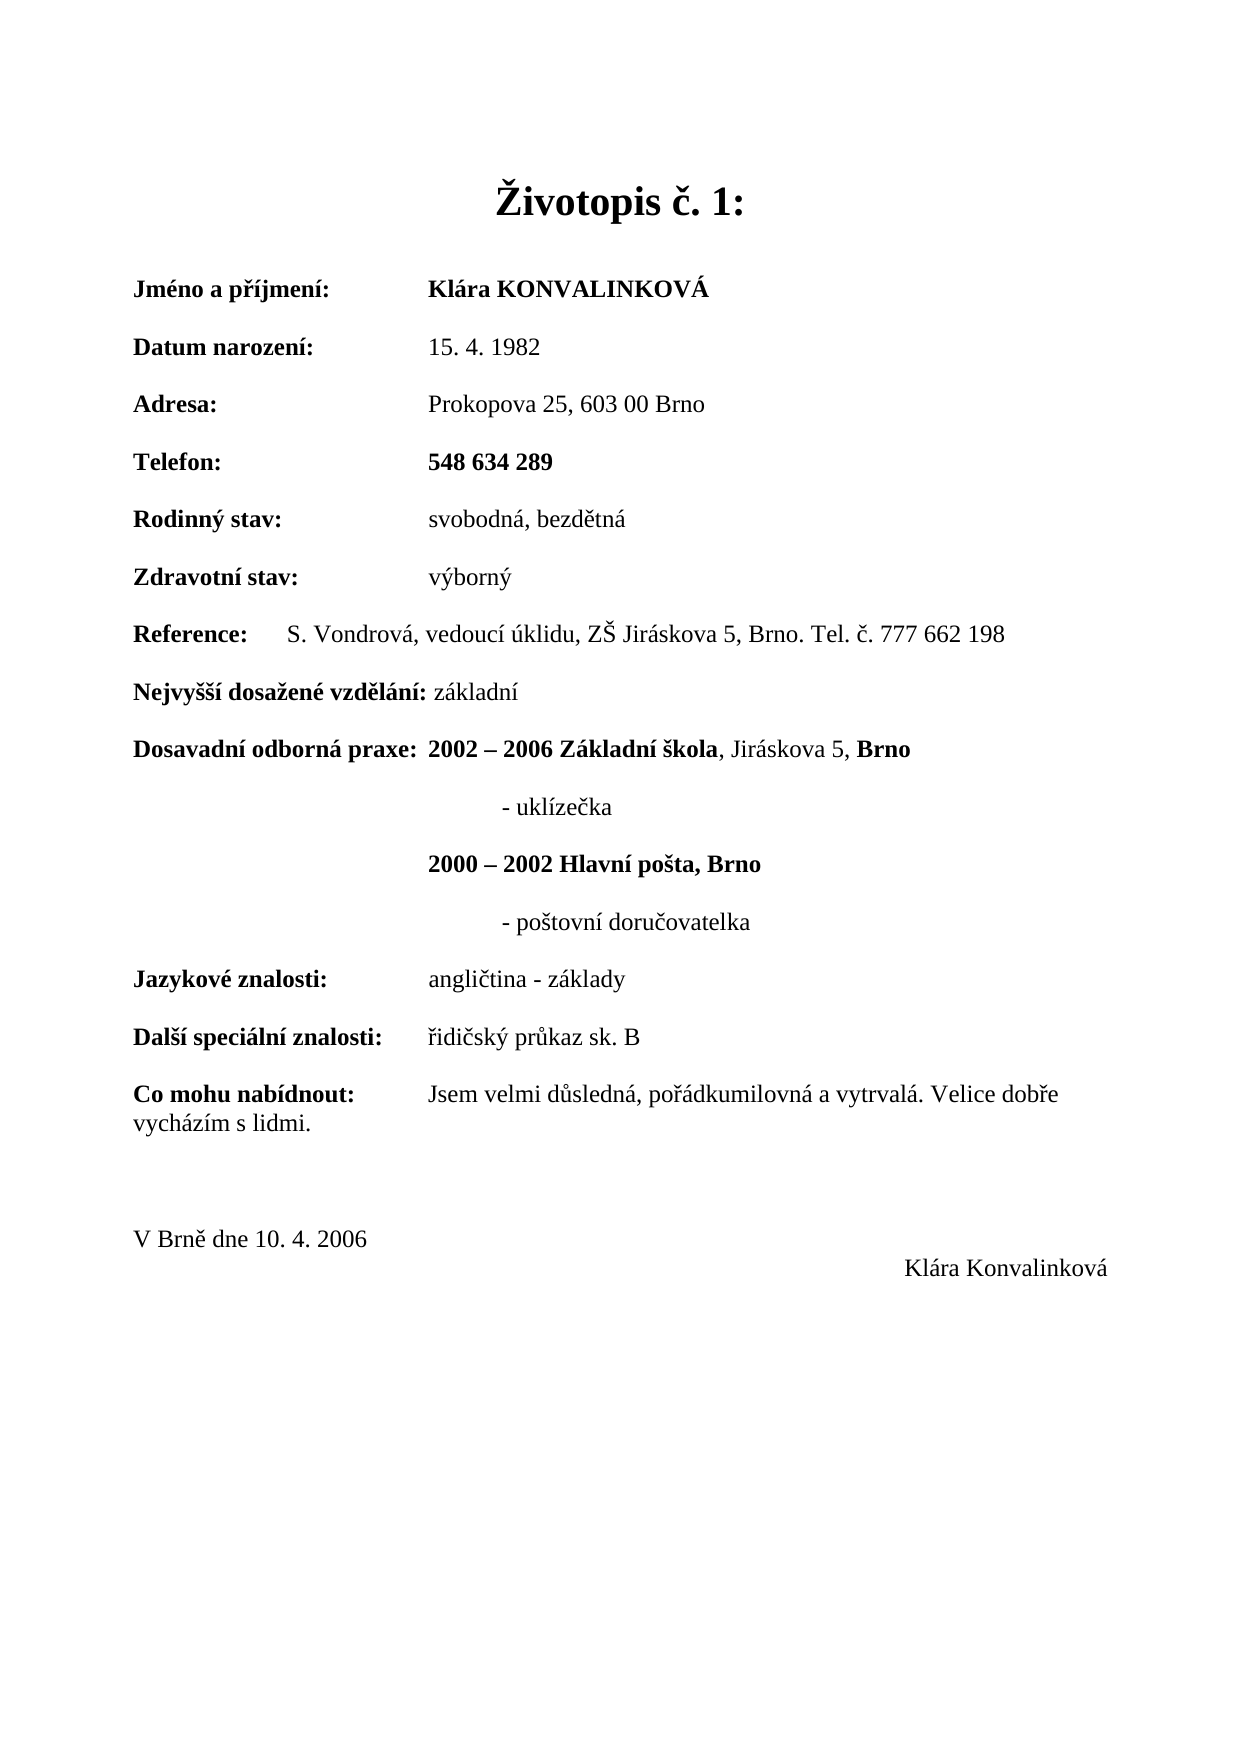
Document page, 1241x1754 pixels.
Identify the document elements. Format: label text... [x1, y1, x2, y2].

text Datum narození: 15. 4. 1982 [133, 332, 1107, 361]
text Nejvyšší dosažené vzdělání: základní [133, 677, 1107, 706]
text Dosavadní odborná praxe: 2002 – 2006 Základní škola, Jiráskova 5, Brno [133, 734, 1107, 763]
text Reference: S. Vondrová, vedoucí úklidu, ZŠ Jiráskova 5, Brno. Tel. č. 777 662 198 [133, 619, 1107, 648]
text Zdravotní stav: výborný [133, 562, 1107, 591]
text Další speciální znalosti: řidičský průkaz sk. B [133, 1022, 1107, 1051]
text Životopis č. 1: [133, 176, 1107, 224]
text Jazykové znalosti: angličtina - základy [133, 964, 1107, 993]
text - uklízečka [133, 792, 1107, 821]
text Adresa: Prokopova 25, 603 00 Brno [133, 389, 1107, 418]
text 2000 – 2002 Hlavní pošta, Brno [133, 849, 1107, 878]
text Telefon: 548 634 289 [133, 447, 1107, 476]
text Jméno a příjmení: Klára KONVALINKOVÁ [133, 274, 1107, 303]
text V Brně dne 10. 4. 2006 [133, 1224, 1107, 1253]
text Co mohu nabídnout: Jsem velmi důsledná, pořádkumilovná a vytrvalá. Velice dobře vycházím s lidmi. [133, 1079, 1107, 1137]
text Rodinný stav: svobodná, bezdětná [133, 504, 1107, 533]
text - poštovní doručovatelka [133, 907, 1107, 936]
text Klára Konvalinková [133, 1253, 1107, 1282]
